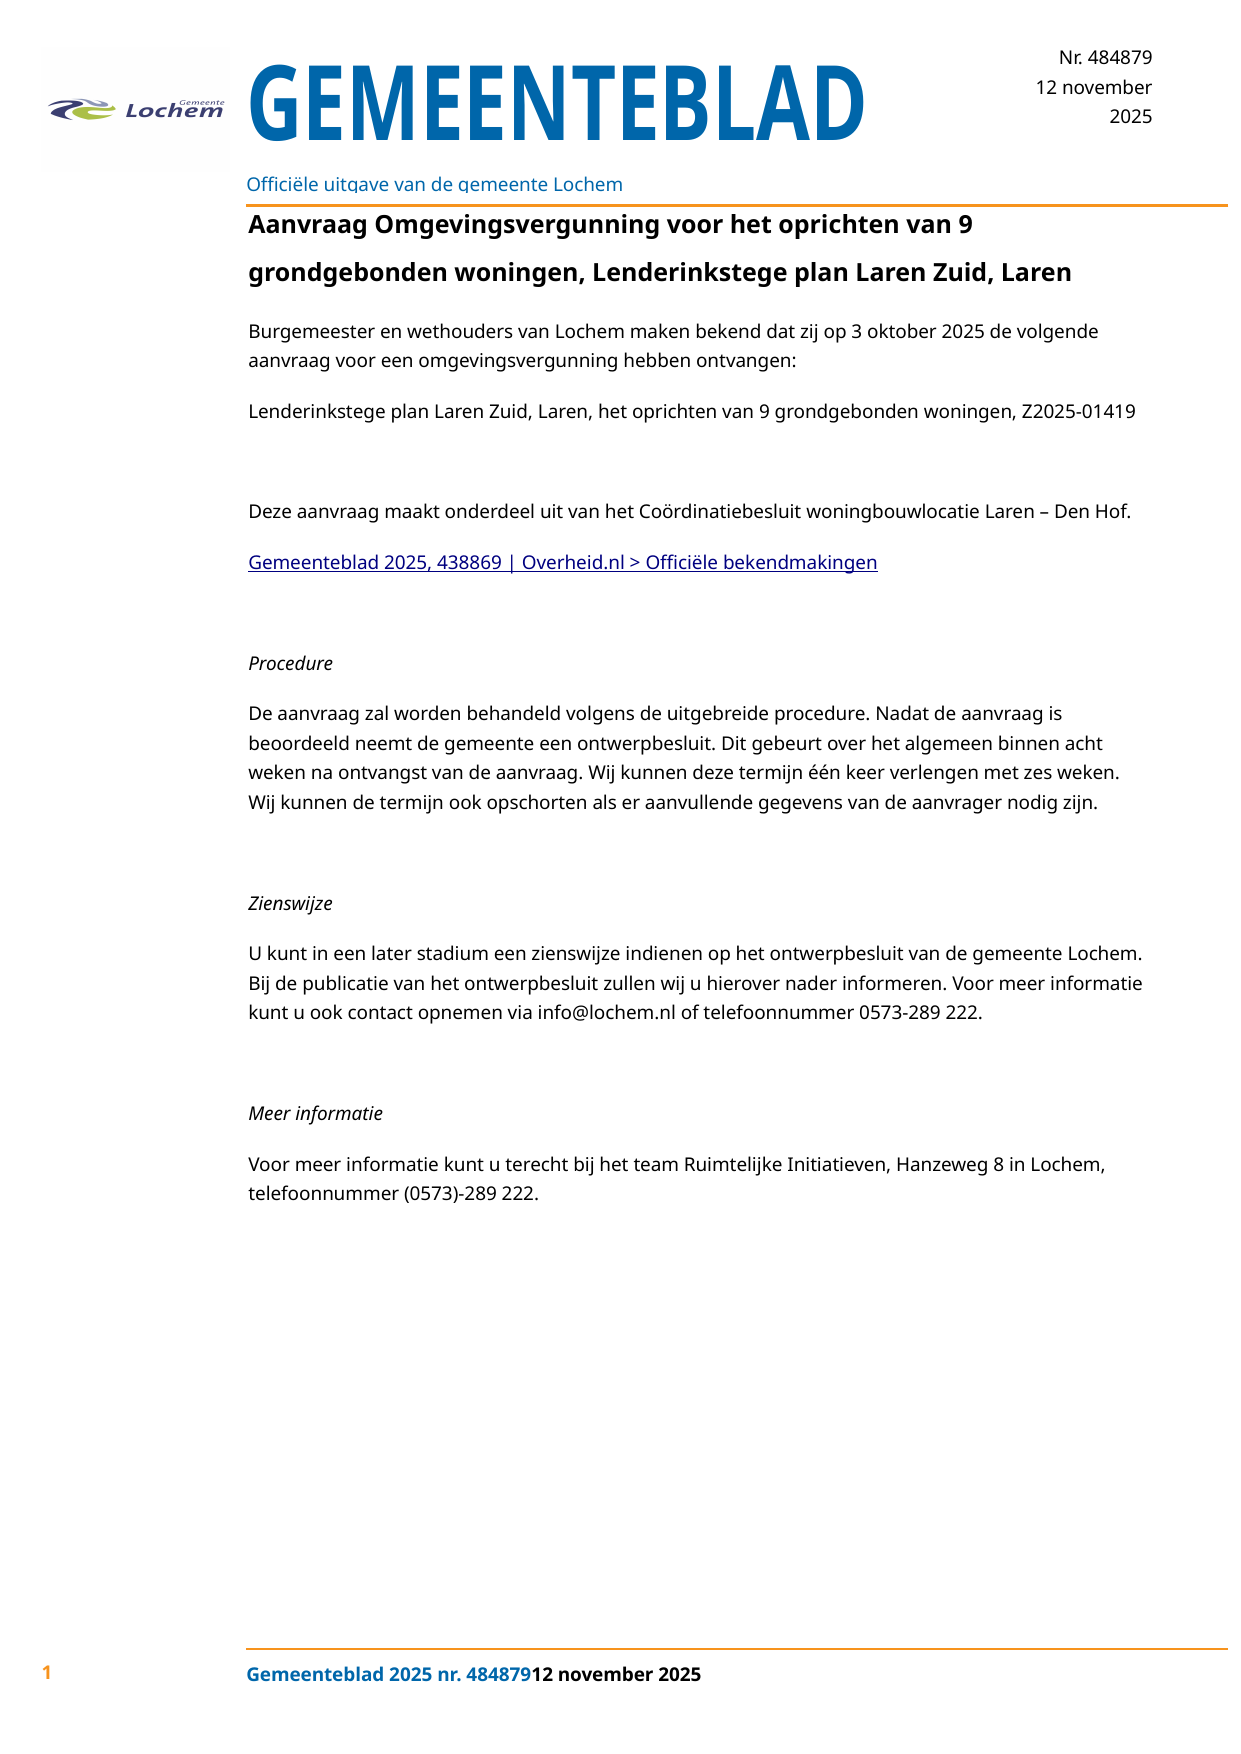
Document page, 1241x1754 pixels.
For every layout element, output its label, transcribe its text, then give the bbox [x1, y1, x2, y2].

text Gemeenteblad 2025, 438869 | Overheid.nl > Officiële bekendmakingen [248, 549, 1152, 575]
text Meer informatie [248, 1100, 1152, 1126]
text U kunt in een later stadium een zienswijze indienen op het ontwerpbesluit van de gemeente Lochem. Bij de publicatie van het ontwerpbesluit zullen wij u hierover nader informeren. Voor meer informatie kunt u ook contact opnemen via info@lochem.nl of telefoonnummer 0573-289 222. [248, 940, 1152, 1025]
text De aanvraag zal worden behandeld volgens de uitgebreide procedure. Nadat de aanvraag is beoordeeld neemt de gemeente een ontwerpbesluit. Dit gebeurt over het algemeen binnen acht weken na ontvangst van de aanvraag. Wij kunnen deze termijn één keer verlengen met zes weken. Wij kunnen de termijn ook opschorten als er aanvullende gegevens van de aanvrager nodig zijn. [248, 700, 1152, 815]
picture [41, 47, 231, 172]
text Procedure [248, 650, 1152, 676]
text Burgemeester en wethouders van Lochem maken bekend dat zij op 3 oktober 2025 de volgende aanvraag voor een omgevingsvergunning hebben ontvangen: [248, 318, 1152, 373]
text Lenderinkstege plan Laren Zuid, Laren, het oprichten van 9 grondgebonden woningen, Z2025-01419 [248, 398, 1152, 424]
text Voor meer informatie kunt u terecht bij het team Ruimtelijke Initiatieven, Hanzeweg 8 in Lochem, telefoonnummer (0573)-289 222. [248, 1151, 1152, 1206]
text Zienswijze [248, 890, 1152, 916]
text Deze aanvraag maakt onderdeel uit van het Coördinatiebesluit woningbouwlocatie Laren – Den Hof. [248, 499, 1152, 524]
text Aanvraag Omgevingsvergunning voor het oprichten van 9 grondgebonden woningen, Lenderinkstege plan Laren Zuid, Laren [248, 207, 1152, 288]
